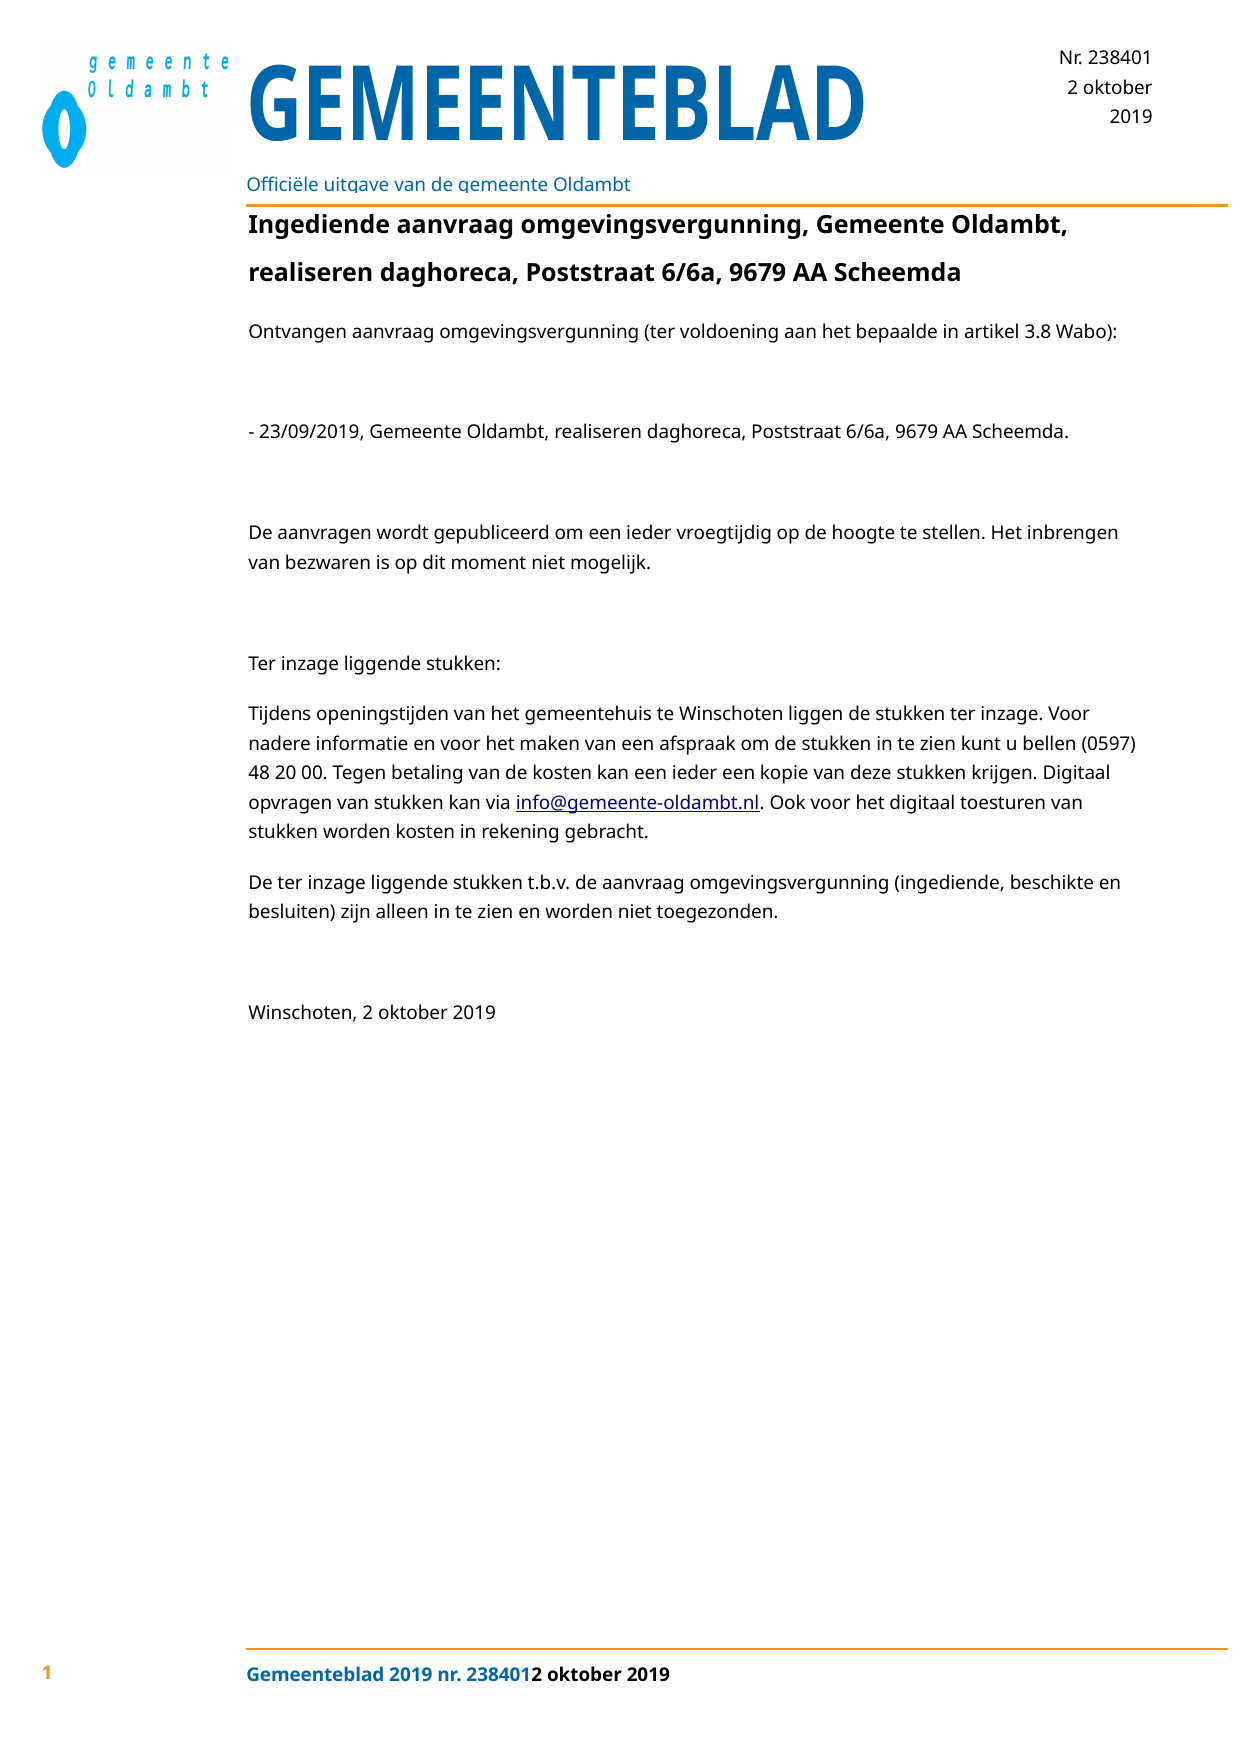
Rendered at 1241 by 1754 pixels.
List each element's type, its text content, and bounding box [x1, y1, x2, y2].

text De aanvragen wordt gepubliceerd om een ieder vroegtijdig op de hoogte te stellen. Het inbrengen van bezwaren is op dit moment niet mogelijk. [248, 519, 1152, 575]
picture [41, 47, 231, 172]
text - 23/09/2019, Gemeente Oldambt, realiseren daghoreca, Poststraat 6/6a, 9679 AA Scheemda. [248, 419, 1152, 444]
text Winschoten, 2 oktober 2019 [248, 999, 1152, 1025]
text De ter inzage liggende stukken t.b.v. de aanvraag omgevingsvergunning (ingediende, beschikte en besluiten) zijn alleen in te zien en worden niet toegezonden. [248, 869, 1152, 924]
text Ingediende aanvraag omgevingsvergunning, Gemeente Oldambt, realiseren daghoreca, Poststraat 6/6a, 9679 AA Scheemda [248, 207, 1152, 288]
text Ter inzage liggende stukken: [248, 650, 1152, 676]
text Ontvangen aanvraag omgevingsvergunning (ter voldoening aan het bepaalde in artikel 3.8 Wabo): [248, 318, 1152, 344]
text Tijdens openingstijden van het gemeentehuis te Winschoten liggen de stukken ter inzage. Voor nadere informatie en voor het maken van een afspraak om de stukken in te zien kunt u bellen (0597) 48 20 00. Tegen betaling van de kosten kan een ieder een kopie van deze stukken krijgen. Digitaal opvragen van stukken kan via info@gemeente-oldambt.nl. Ook voor het digitaal toesturen van stukken worden kosten in rekening gebracht. [248, 700, 1152, 844]
